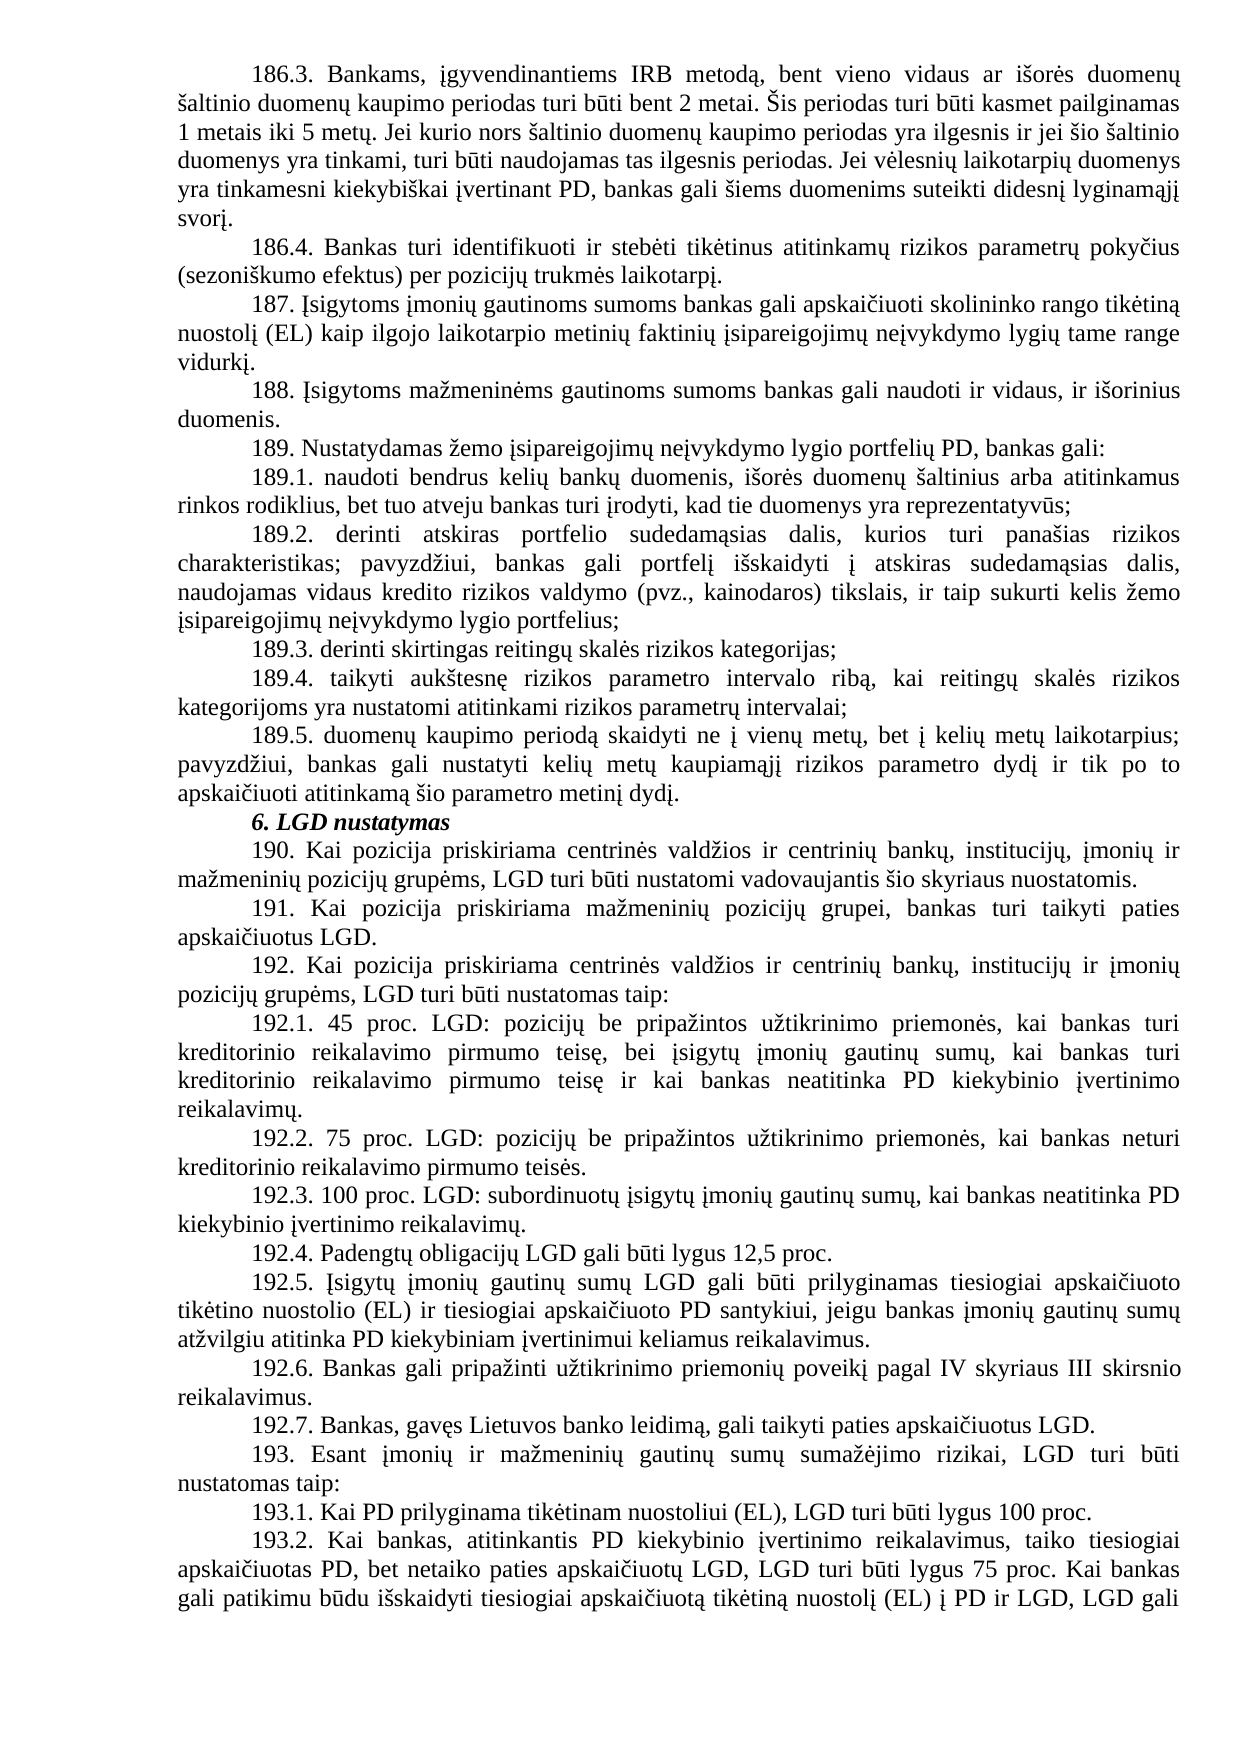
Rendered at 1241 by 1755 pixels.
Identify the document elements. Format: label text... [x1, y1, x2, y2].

text 186.3. Bankams, įgyvendinantiems IRB metodą, bent vieno vidaus ar išorės duomenų šaltinio duomenų kaupimo periodas turi būti bent 2 metai. Šis periodas turi būti kasmet pailginamas 1 metais iki 5 metų. Jei kurio nors šaltinio duomenų kaupimo periodas yra ilgesnis ir jei šio šaltinio duomenys yra tinkami, turi būti naudojamas tas ilgesnis periodas. Jei vėlesnių laikotarpių duomenys yra tinkamesni kiekybiškai įvertinant PD, bankas gali šiems duomenims suteikti didesnį lyginamąjį svorį. [177, 59, 1181, 232]
text 189.2. derinti atskiras portfelio sudedamąsias dalis, kurios turi panašias rizikos charakteristikas; pavyzdžiui, bankas gali portfelį išskaidyti į atskiras sudedamąsias dalis, naudojamas vidaus kredito rizikos valdymo (pvz., kainodaros) tikslais, ir taip sukurti kelis žemo įsipareigojimų neįvykdymo lygio portfelius; [177, 519, 1181, 634]
text 192.6. Bankas gali pripažinti užtikrinimo priemonių poveikį pagal IV skyriaus III skirsnio reikalavimus. [177, 1353, 1181, 1410]
text 186.4. Bankas turi identifikuoti ir stebėti tikėtinus atitinkamų rizikos parametrų pokyčius (sezoniškumo efektus) per pozicijų trukmės laikotarpį. [177, 232, 1181, 289]
text 192.2. 75 proc. LGD: pozicijų be pripažintos užtikrinimo priemonės, kai bankas neturi kreditorinio reikalavimo pirmumo teisės. [177, 1123, 1181, 1180]
text 193.1. Kai PD prilyginama tikėtinam nuostoliui (EL), LGD turi būti lygus 100 proc. [177, 1497, 1181, 1525]
text 189.3. derinti skirtingas reitingų skalės rizikos kategorijas; [177, 634, 1181, 663]
text 192.5. Įsigytų įmonių gautinų sumų LGD gali būti prilyginamas tiesiogiai apskaičiuoto tikėtino nuostolio (EL) ir tiesiogiai apskaičiuoto PD santykiui, jeigu bankas įmonių gautinų sumų atžvilgiu atitinka PD kiekybiniam įvertinimui keliamus reikalavimus. [177, 1267, 1181, 1353]
text 192.3. 100 proc. LGD: subordinuotų įsigytų įmonių gautinų sumų, kai bankas neatitinka PD kiekybinio įvertinimo reikalavimų. [177, 1180, 1181, 1238]
text 192. Kai pozicija priskiriama centrinės valdžios ir centrinių bankų, institucijų ir įmonių pozicijų grupėms, LGD turi būti nustatomas taip: [177, 950, 1181, 1008]
text 192.1. 45 proc. LGD: pozicijų be pripažintos užtikrinimo priemonės, kai bankas turi kreditorinio reikalavimo pirmumo teisę, bei įsigytų įmonių gautinų sumų, kai bankas turi kreditorinio reikalavimo pirmumo teisę ir kai bankas neatitinka PD kiekybinio įvertinimo reikalavimų. [177, 1008, 1181, 1123]
text 6. LGD nustatymas [177, 807, 1181, 835]
text 189.1. naudoti bendrus kelių bankų duomenis, išorės duomenų šaltinius arba atitinkamus rinkos rodiklius, bet tuo atveju bankas turi įrodyti, kad tie duomenys yra reprezentatyvūs; [177, 462, 1181, 519]
text 189.4. taikyti aukštesnę rizikos parametro intervalo ribą, kai reitingų skalės rizikos kategorijoms yra nustatomi atitinkami rizikos parametrų intervalai; [177, 663, 1181, 720]
text 192.7. Bankas, gavęs Lietuvos banko leidimą, gali taikyti paties apskaičiuotus LGD. [177, 1410, 1181, 1439]
text 188. Įsigytoms mažmeninėms gautinoms sumoms bankas gali naudoti ir vidaus, ir išorinius duomenis. [177, 375, 1181, 433]
text 189. Nustatydamas žemo įsipareigojimų neįvykdymo lygio portfelių PD, bankas gali: [177, 433, 1181, 462]
text 189.5. duomenų kaupimo periodą skaidyti ne į vienų metų, bet į kelių metų laikotarpius; pavyzdžiui, bankas gali nustatyti kelių metų kaupiamąjį rizikos parametro dydį ir tik po to apskaičiuoti atitinkamą šio parametro metinį dydį. [177, 720, 1181, 807]
text 192.4. Padengtų obligacijų LGD gali būti lygus 12,5 proc. [177, 1238, 1181, 1267]
text 193.2. Kai bankas, atitinkantis PD kiekybinio įvertinimo reikalavimus, taiko tiesiogiai apskaičiuotas PD, bet netaiko paties apskaičiuotų LGD, LGD turi būti lygus 75 proc. Kai bankas gali patikimu būdu išskaidyti tiesiogiai apskaičiuotą tikėtiną nuostolį (EL) į PD ir LGD, LGD gali [177, 1525, 1181, 1612]
text 190. Kai pozicija priskiriama centrinės valdžios ir centrinių bankų, institucijų, įmonių ir mažmeninių pozicijų grupėms, LGD turi būti nustatomi vadovaujantis šio skyriaus nuostatomis. [177, 835, 1181, 893]
text 193. Esant įmonių ir mažmeninių gautinų sumų sumažėjimo rizikai, LGD turi būti nustatomas taip: [177, 1439, 1181, 1497]
text 187. Įsigytoms įmonių gautinoms sumoms bankas gali apskaičiuoti skolininko rango tikėtiną nuostolį (EL) kaip ilgojo laikotarpio metinių faktinių įsipareigojimų neįvykdymo lygių tame range vidurkį. [177, 289, 1181, 375]
text 191. Kai pozicija priskiriama mažmeninių pozicijų grupei, bankas turi taikyti paties apskaičiuotus LGD. [177, 893, 1181, 950]
